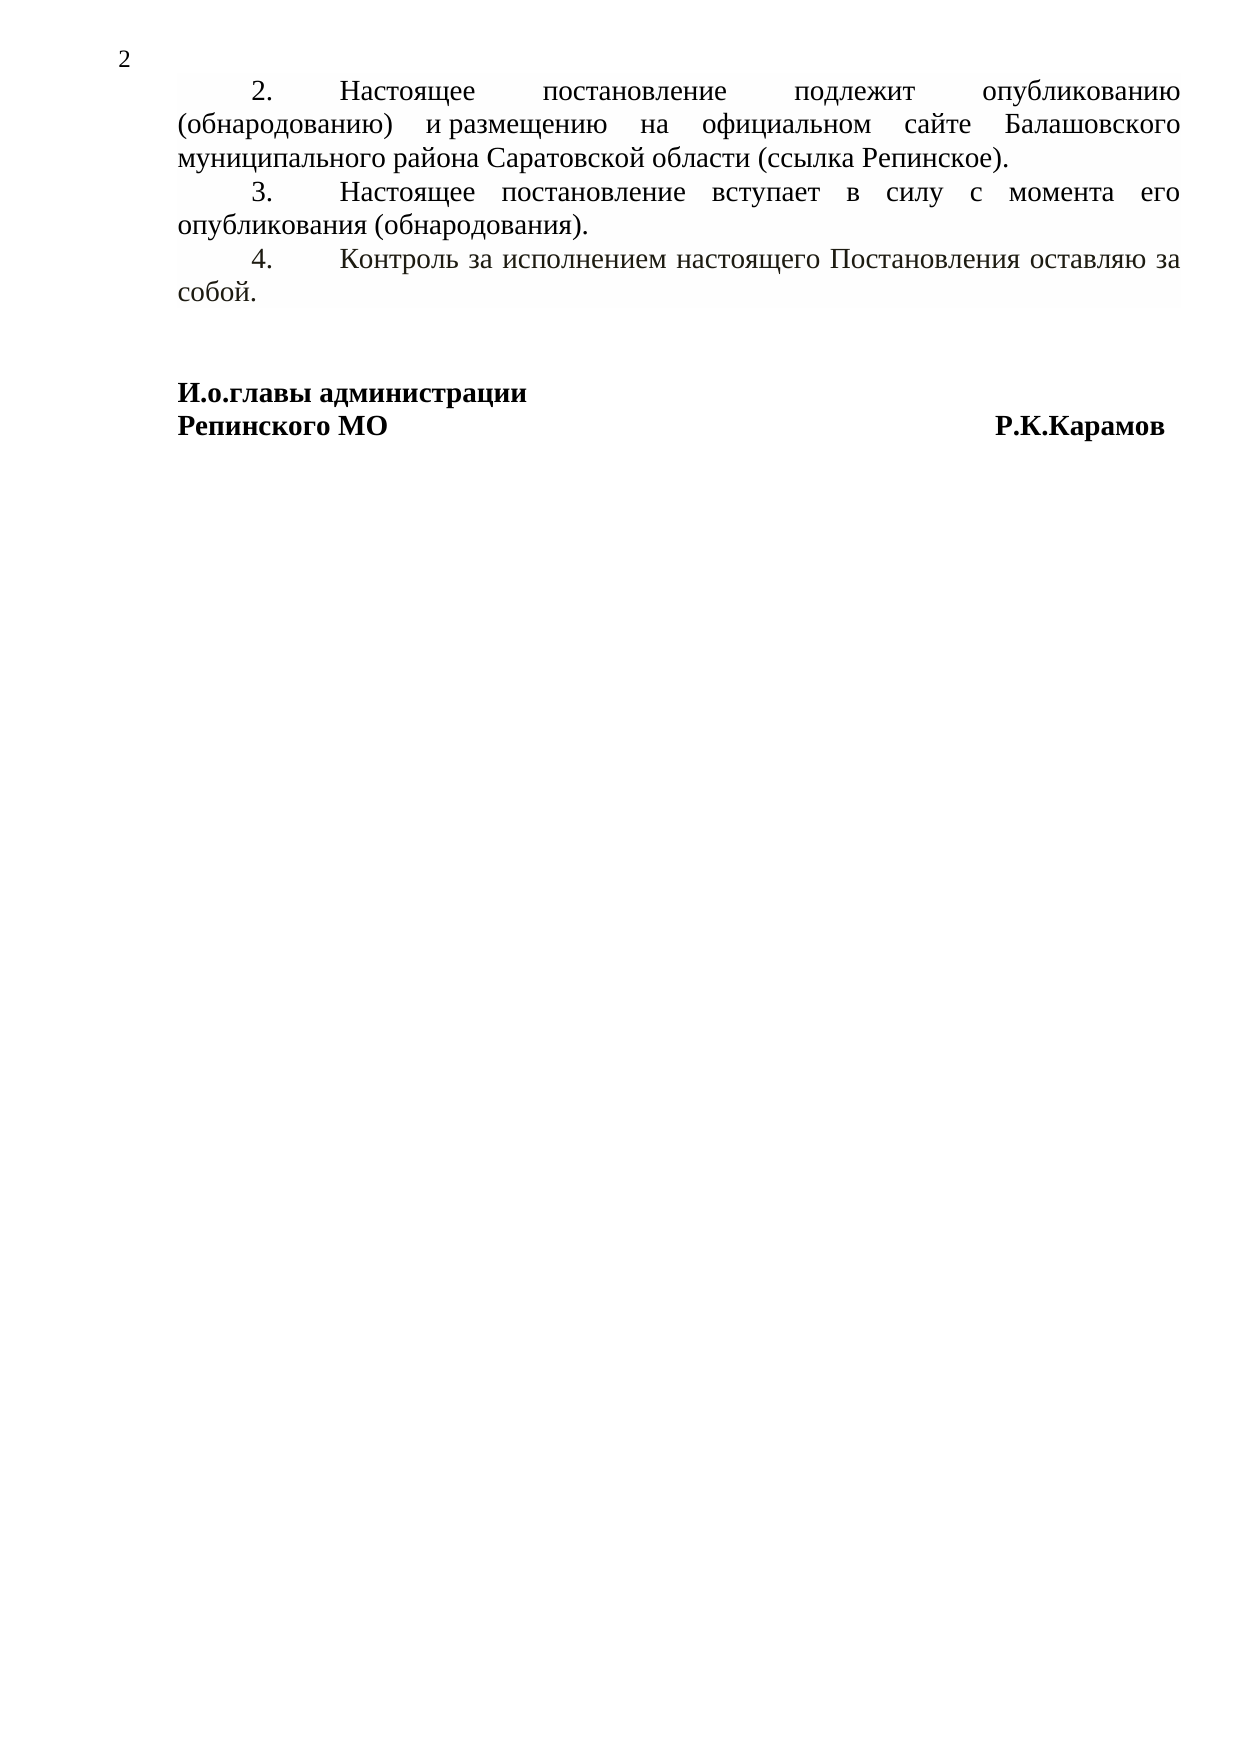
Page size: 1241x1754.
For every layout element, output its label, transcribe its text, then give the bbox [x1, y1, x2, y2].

list Контроль за исполнением настоящего Постановления оставляю за собой. [177, 241, 1181, 308]
text И.о.главы администрации Репинского МО Р.К.Карамов [177, 375, 1181, 442]
list Настоящее постановление вступает в силу с момента его опубликования (обнародования). [177, 174, 1181, 241]
list Настоящее постановление подлежит опубликованию (обнародованию) и размещению на официальном сайте Балашовского муниципального района Саратовской области (ссылка Репинское). [177, 73, 1181, 174]
